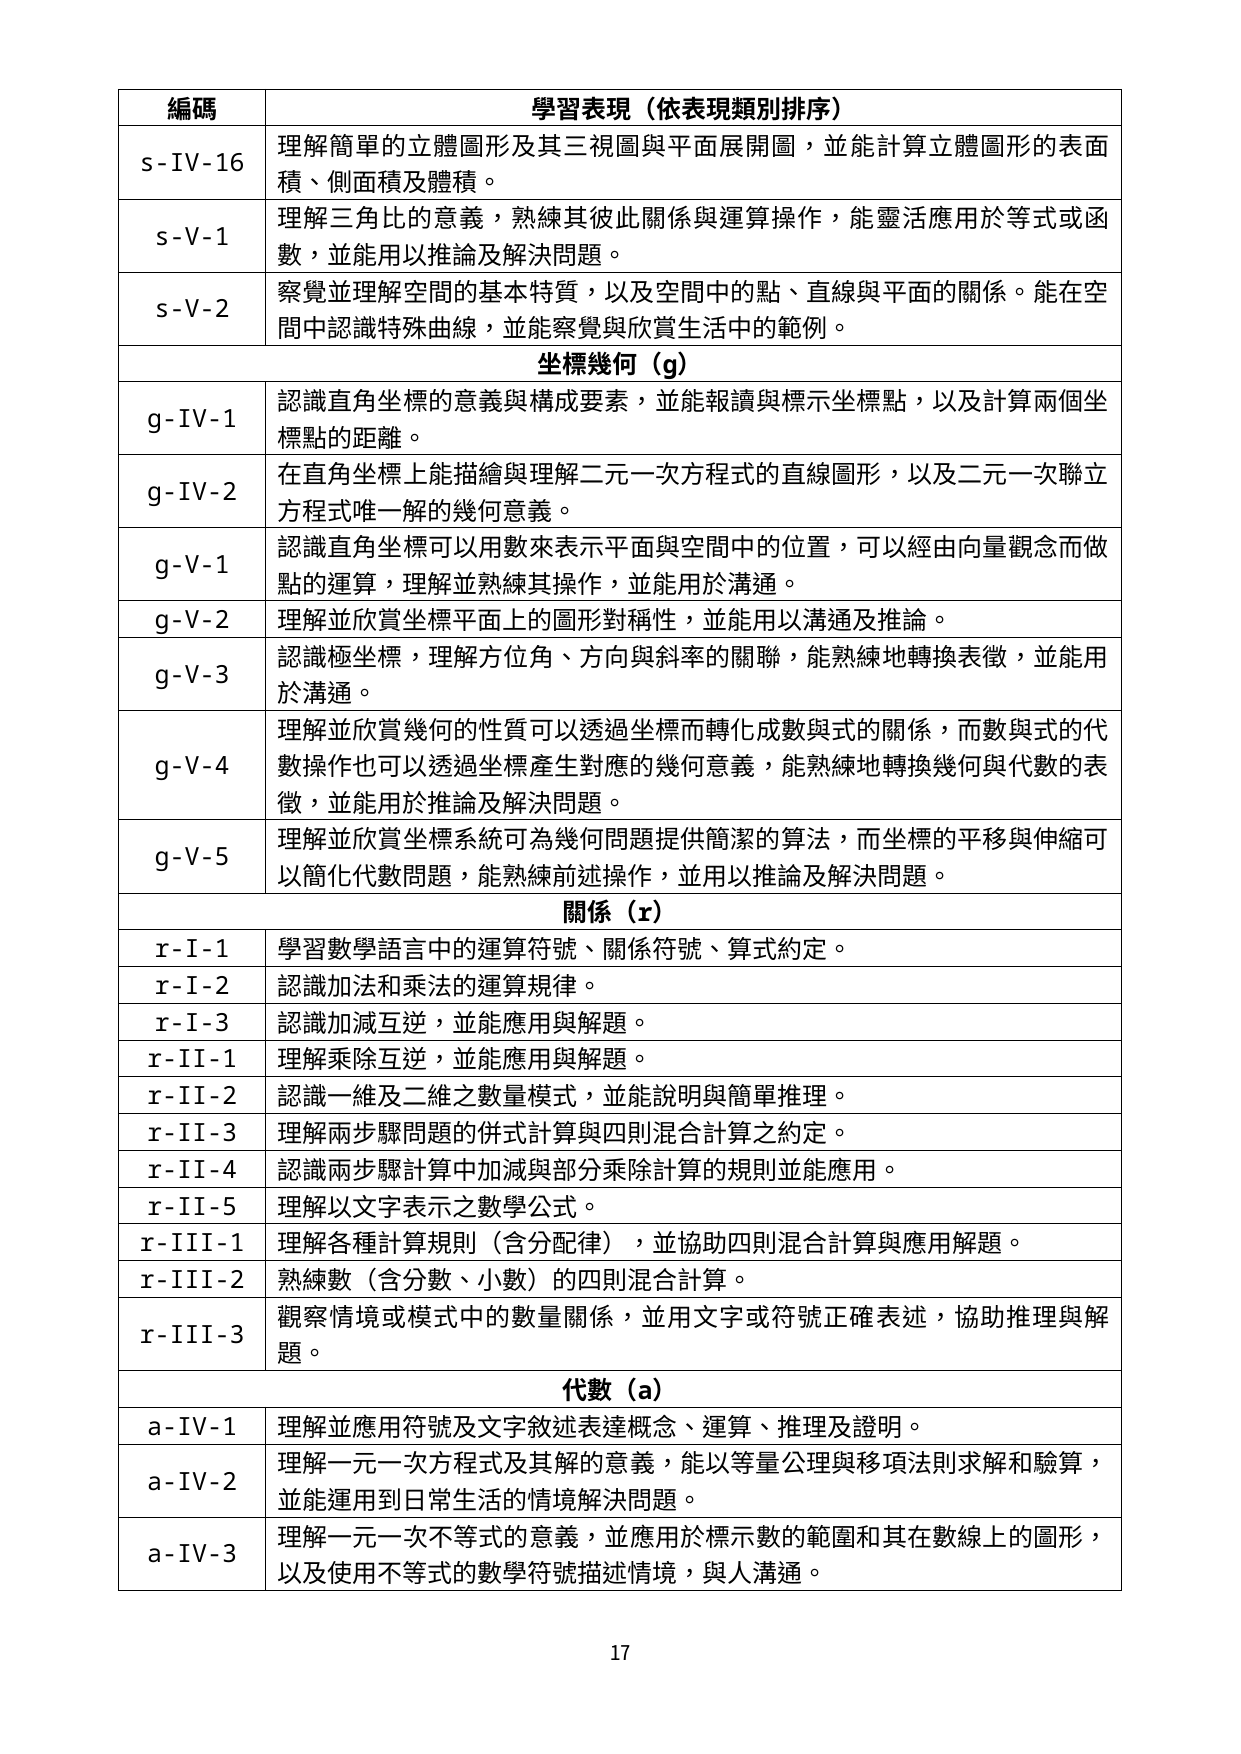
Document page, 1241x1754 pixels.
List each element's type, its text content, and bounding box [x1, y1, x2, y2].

table_cell r-I-2 [119, 967, 265, 1003]
table_cell 理解乘除互逆，並能應用與解題。 [266, 1041, 1121, 1076]
table_cell g-V-3 [119, 638, 265, 710]
table_cell 認識加法和乘法的運算規律。 [266, 967, 1121, 1003]
table_cell r-I-3 [119, 1004, 265, 1039]
table_cell 熟練數（含分數、小數）的四則混合計算。 [266, 1261, 1121, 1297]
table_cell r-III-3 [119, 1298, 265, 1370]
table_cell r-II-5 [119, 1188, 265, 1223]
table_header 學習表現（依表現類別排序） [266, 90, 1121, 125]
table_cell 認識兩步驟計算中加減與部分乘除計算的規則並能應用。 [266, 1151, 1121, 1187]
table_cell 理解並欣賞坐標平面上的圖形對稱性，並能用以溝通及推論。 [266, 601, 1121, 637]
table_cell 理解一元一次方程式及其解的意義，能以等量公理與移項法則求解和驗算，並能運用到日常生活的情境解決問題。 [266, 1445, 1121, 1516]
table_cell r-I-1 [119, 930, 265, 966]
table_cell r-III-1 [119, 1224, 265, 1260]
table_cell a-IV-3 [119, 1518, 265, 1589]
table_cell r-III-2 [119, 1261, 265, 1297]
table_cell r-II-4 [119, 1151, 265, 1187]
table_cell g-V-2 [119, 601, 265, 637]
table_cell g-IV-1 [119, 382, 265, 454]
table_cell 理解一元一次不等式的意義，並應用於標示數的範圍和其在數線上的圖形，以及使用不等式的數學符號描述情境，與人溝通。 [266, 1518, 1121, 1589]
table_cell 理解以文字表示之數學公式。 [266, 1188, 1121, 1223]
table_cell a-IV-1 [119, 1408, 265, 1443]
table_cell 認識極坐標，理解方位角、方向與斜率的關聯，能熟練地轉換表徵，並能用於溝通。 [266, 638, 1121, 710]
table_cell 理解並應用符號及文字敘述表達概念、運算、推理及證明。 [266, 1408, 1121, 1443]
table_cell r-II-1 [119, 1041, 265, 1076]
table_cell 理解三角比的意義，熟練其彼此關係與運算操作，能靈活應用於等式或函數，並能用以推論及解決問題。 [266, 200, 1121, 271]
table_cell g-IV-2 [119, 455, 265, 527]
table_cell r-II-3 [119, 1114, 265, 1150]
table_cell 理解各種計算規則（含分配律），並協助四則混合計算與應用解題。 [266, 1224, 1121, 1260]
table_cell 理解並欣賞幾何的性質可以透過坐標而轉化成數與式的關係，而數與式的代數操作也可以透過坐標產生對應的幾何意義，能熟練地轉換幾何與代數的表徵，並能用於推論及解決問題。 [266, 711, 1121, 819]
table_cell g-V-4 [119, 711, 265, 819]
table_cell r-II-2 [119, 1077, 265, 1113]
table_cell 認識直角坐標可以用數來表示平面與空間中的位置，可以經由向量觀念而做點的運算，理解並熟練其操作，並能用於溝通。 [266, 528, 1121, 600]
table_cell g-V-5 [119, 820, 265, 892]
table_cell 理解並欣賞坐標系統可為幾何問題提供簡潔的算法，而坐標的平移與伸縮可以簡化代數問題，能熟練前述操作，並用以推論及解決問題。 [266, 820, 1121, 892]
table_cell s-IV-16 [119, 126, 265, 198]
table_cell g-V-1 [119, 528, 265, 600]
table_cell 代數（a） [119, 1371, 1121, 1407]
table_cell s-V-2 [119, 273, 265, 344]
table_cell s-V-1 [119, 200, 265, 271]
table_cell 理解簡單的立體圖形及其三視圖與平面展開圖，並能計算立體圖形的表面積、側面積及體積。 [266, 126, 1121, 198]
table_cell 學習數學語言中的運算符號、關係符號、算式約定。 [266, 930, 1121, 966]
table_cell 關係（r） [119, 894, 1121, 929]
table_cell 認識加減互逆，並能應用與解題。 [266, 1004, 1121, 1039]
table_cell 察覺並理解空間的基本特質，以及空間中的點、直線與平面的關係。能在空間中認識特殊曲線，並能察覺與欣賞生活中的範例。 [266, 273, 1121, 344]
table_cell 認識直角坐標的意義與構成要素，並能報讀與標示坐標點，以及計算兩個坐標點的距離。 [266, 382, 1121, 454]
table_header 編碼 [119, 90, 265, 125]
table_cell 在直角坐標上能描繪與理解二元一次方程式的直線圖形，以及二元一次聯立方程式唯一解的幾何意義。 [266, 455, 1121, 527]
table_cell a-IV-2 [119, 1445, 265, 1516]
table_cell 認識一維及二維之數量模式，並能說明與簡單推理。 [266, 1077, 1121, 1113]
table_cell 理解兩步驟問題的併式計算與四則混合計算之約定。 [266, 1114, 1121, 1150]
table_cell 觀察情境或模式中的數量關係，並用文字或符號正確表述，協助推理與解題。 [266, 1298, 1121, 1370]
table_cell 坐標幾何（g） [119, 346, 1121, 381]
